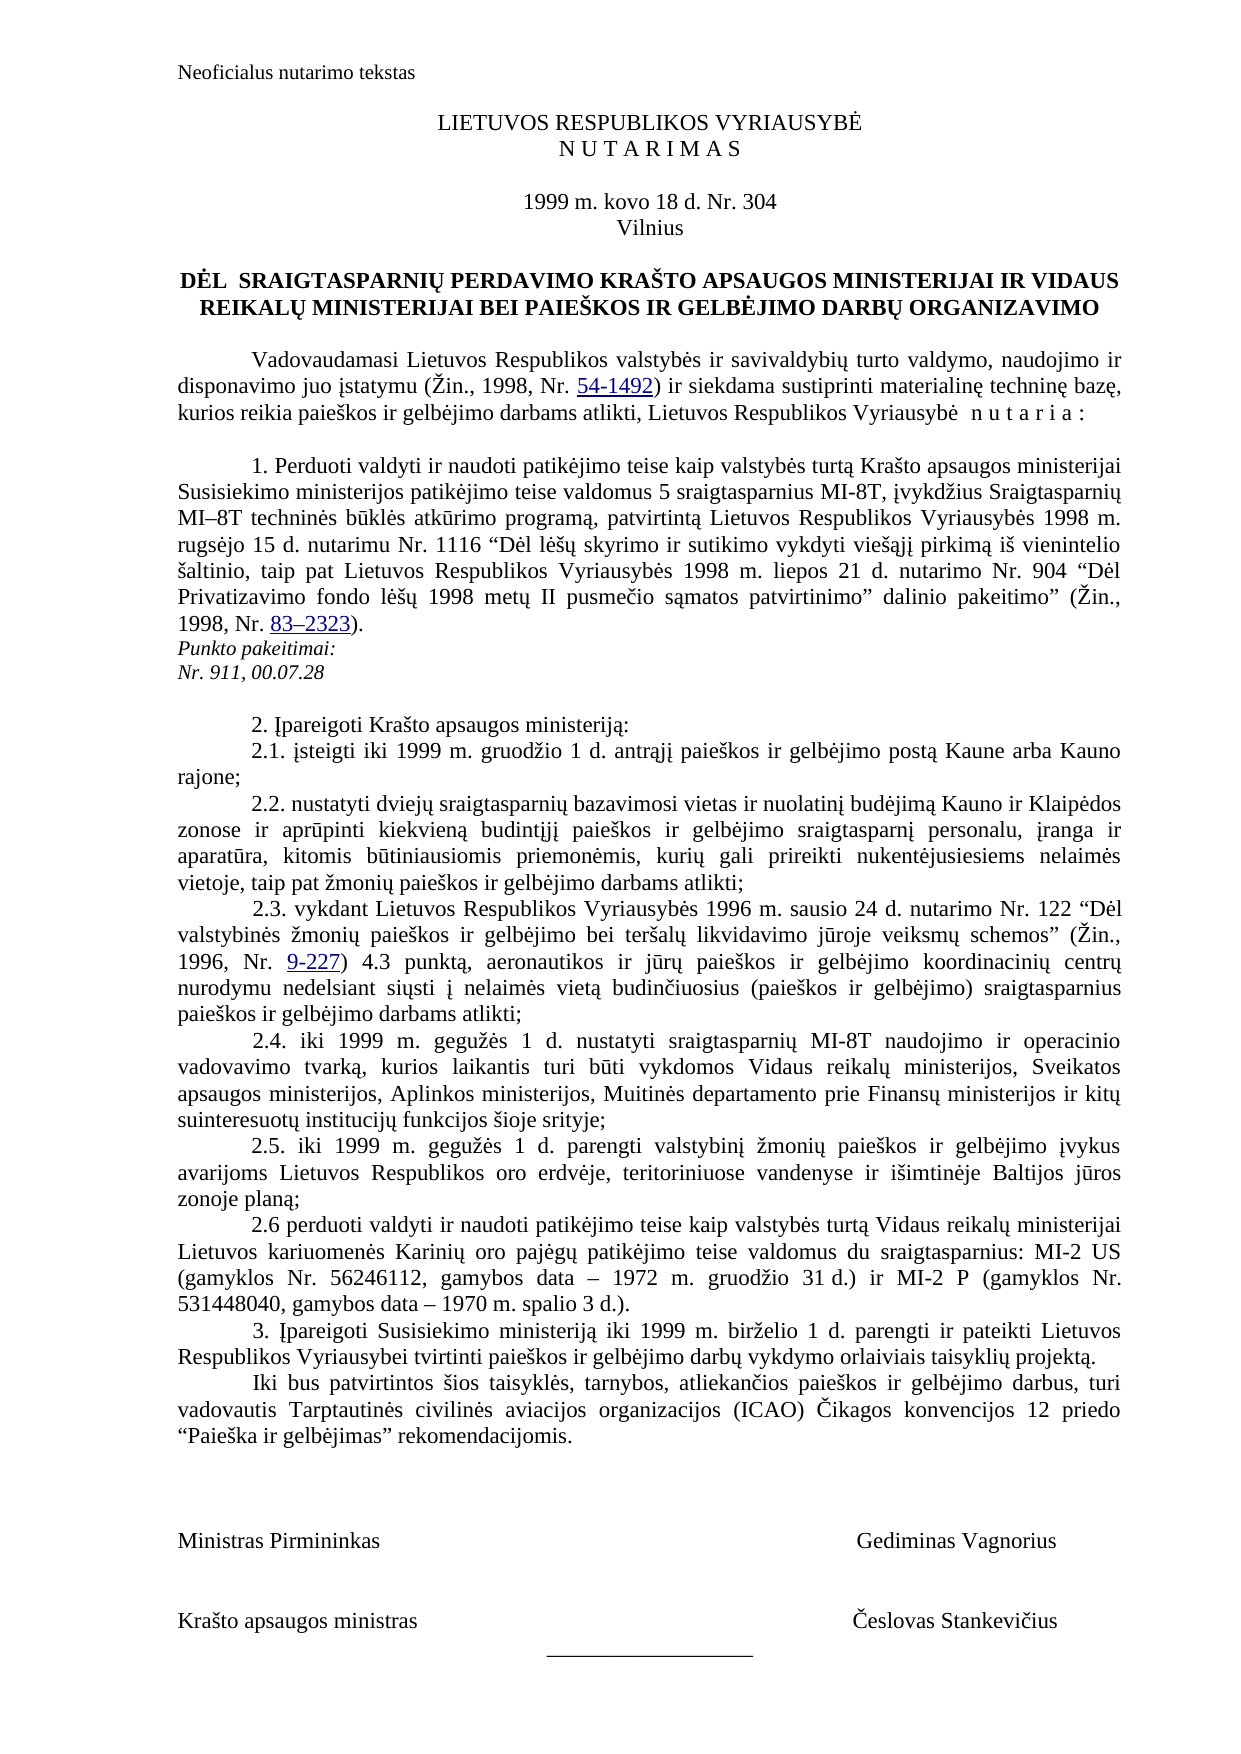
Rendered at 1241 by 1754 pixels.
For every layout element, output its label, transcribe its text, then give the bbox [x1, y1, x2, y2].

text 1999 m. kovo 18 d. Nr. 304 [177, 188, 1122, 214]
subtitle Nr. 911, 00.07.28 [177, 660, 1122, 684]
text 3. Įpareigoti Susisiekimo ministeriją iki 1999 m. birželio 1 d. parengti ir pateikti Lietuvos Respublikos Vyriausybei tvirtinti paieškos ir gelbėjimo darbų vykdymo orlaiviais taisyklių projektą. [177, 1317, 1122, 1369]
text 2.2. nustatyti dviejų sraigtasparnių bazavimosi vietas ir nuolatinį budėjimą Kauno ir Klaipėdos zonose ir aprūpinti kiekvieną budintįjį paieškos ir gelbėjimo sraigtasparnį personalu, įranga ir aparatūra, kitomis būtiniausiomis priemonėmis, kurių gali prireikti nukentėjusiesiems nelaimės vietoje, taip pat žmonių paieškos ir gelbėjimo darbams atlikti; [177, 790, 1122, 895]
text Krašto apsaugos ministras Česlovas Stankevičius [177, 1607, 1122, 1633]
text 2.6 perduoti valdyti ir naudoti patikėjimo teise kaip valstybės turtą Vidaus reikalų ministerijai Lietuvos kariuomenės Karinių oro pajėgų patikėjimo teise valdomus du sraigtasparnius: MI-2 US (gamyklos Nr. 56246112, gamybos data – 1972 m. gruodžio 31 d.) ir MI-2 P (gamyklos Nr. 531448040, gamybos data – 1970 m. spalio 3 d.). [177, 1211, 1122, 1317]
text 2.4. iki 1999 m. gegužės 1 d. nustatyti sraigtasparnių MI-8T naudojimo ir operacinio vadovavimo tvarką, kurios laikantis turi būti vykdomos Vidaus reikalų ministerijos, Sveikatos apsaugos ministerijos, Aplinkos ministerijos, Muitinės departamento prie Finansų ministerijos ir kitų suinteresuotų institucijų funkcijos šioje srityje; [177, 1027, 1122, 1132]
text 2.3. vykdant Lietuvos Respublikos Vyriausybės 1996 m. sausio 24 d. nutarimo Nr. 122 “Dėl valstybinės žmonių paieškos ir gelbėjimo bei teršalų likvidavimo jūroje veiksmų schemos” (Žin., 1996, Nr. 9-227) 4.3 punktą, aeronautikos ir jūrų paieškos ir gelbėjimo koordinacinių centrų nurodymu nedelsiant siųsti į nelaimės vietą budinčiuosius (paieškos ir gelbėjimo) sraigtasparnius paieškos ir gelbėjimo darbams atlikti; [177, 895, 1122, 1027]
text Neoficialus nutarimo tekstas [177, 59, 1122, 84]
text __________________ [177, 1633, 1122, 1659]
text Iki bus patvirtintos šios taisyklės, tarnybos, atliekančios paieškos ir gelbėjimo darbus, turi vadovautis Tarptautinės civilinės aviacijos organizacijos (ICAO) Čikagos konvencijos 12 priedo “Paieška ir gelbėjimas” rekomendacijomis. [177, 1369, 1122, 1448]
text Ministras Pirmininkas Gediminas Vagnorius [177, 1528, 1122, 1554]
text Vilnius [177, 214, 1122, 241]
text LIETUVOS RESPUBLIKOS VYRIAUSYBĖ [177, 109, 1122, 135]
text Punkto pakeitimai: [177, 636, 1122, 660]
text Vadovaudamasi Lietuvos Respublikos valstybės ir savivaldybių turto valdymo, naudojimo ir disponavimo juo įstatymu (Žin., 1998, Nr. 54-1492) ir siekdama sustiprinti materialinę techninę bazę, kurios reikia paieškos ir gelbėjimo darbams atlikti, Lietuvos Respublikos Vyriausybė nutaria: [177, 346, 1122, 425]
text 2.1. įsteigti iki 1999 m. gruodžio 1 d. antrąjį paieškos ir gelbėjimo postą Kaune arba Kauno rajone; [177, 737, 1122, 790]
text N U T A R I M A S [177, 135, 1122, 162]
text 1. Perduoti valdyti ir naudoti patikėjimo teise kaip valstybės turtą Krašto apsaugos ministerijai Susisiekimo ministerijos patikėjimo teise valdomus 5 sraigtasparnius MI-8T, įvykdžius Sraigtasparnių MI–8T techninės būklės atkūrimo programą, patvirtintą Lietuvos Respublikos Vyriausybės 1998 m. rugsėjo 15 d. nutarimu Nr. 1116 “Dėl lėšų skyrimo ir sutikimo vykdyti viešąjį pirkimą iš vienintelio šaltinio, taip pat Lietuvos Respublikos Vyriausybės 1998 m. liepos 21 d. nutarimo Nr. 904 “Dėl Privatizavimo fondo lėšų 1998 metų II pusmečio sąmatos patvirtinimo” dalinio pakeitimo” (Žin., 1998, Nr. 83–2323). [177, 452, 1122, 636]
text DĖL SRAIGTASPARNIŲ PERDAVIMO KRAŠTO APSAUGOS MINISTERIJAI IR VIDAUS REIKALŲ MINISTERIJAI BEI PAIEŠKOS IR GELBĖJIMO DARBŲ ORGANIZAVIMO [177, 267, 1122, 320]
text 2. Įpareigoti Krašto apsaugos ministeriją: [177, 711, 1122, 737]
text 2.5. iki 1999 m. gegužės 1 d. parengti valstybinį žmonių paieškos ir gelbėjimo įvykus avarijoms Lietuvos Respublikos oro erdvėje, teritoriniuose vandenyse ir išimtinėje Baltijos jūros zonoje planą; [177, 1132, 1122, 1211]
